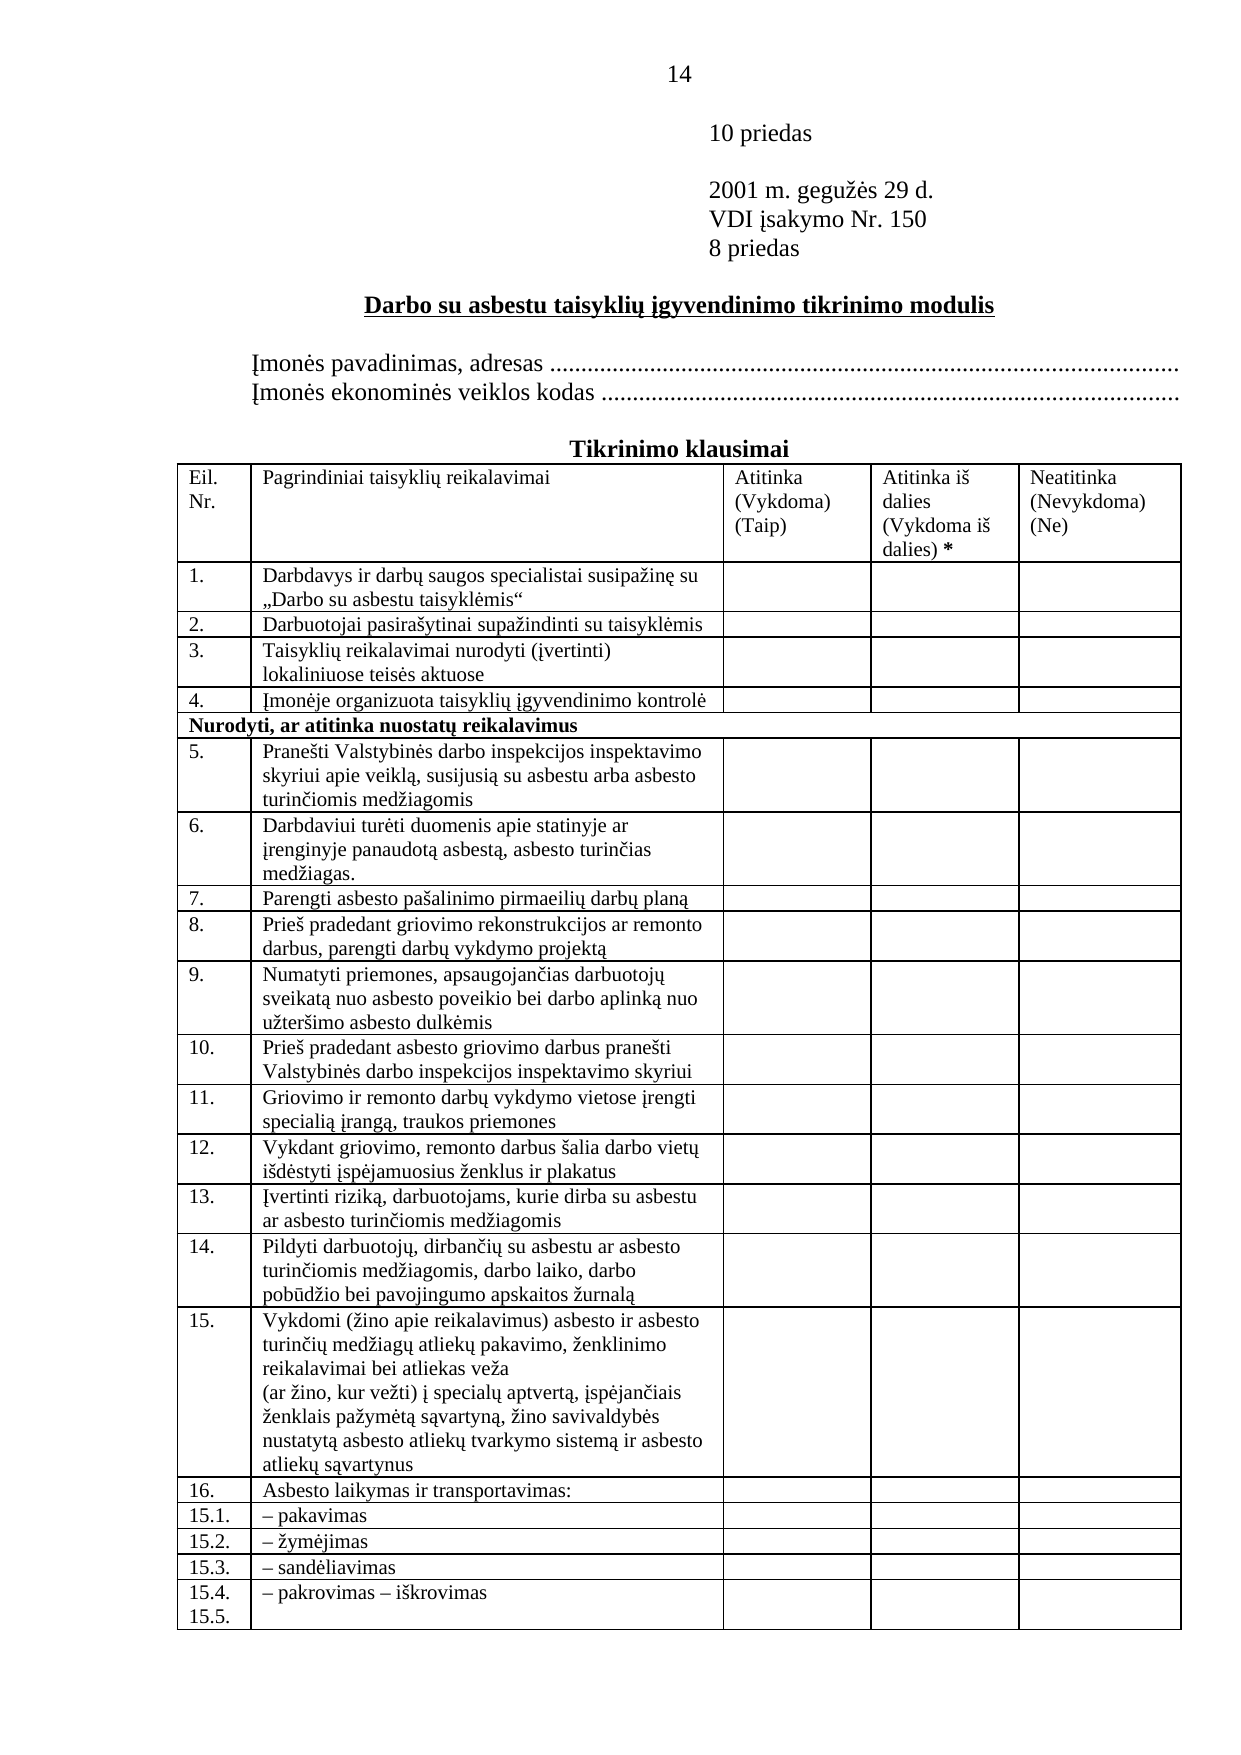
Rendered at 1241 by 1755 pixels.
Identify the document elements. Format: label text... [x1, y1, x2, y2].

table_cell [872, 1035, 1018, 1083]
text Įmonės pavadinimas, adresas [177, 348, 1181, 377]
table_cell [872, 1478, 1018, 1502]
table_cell [872, 912, 1018, 960]
table_cell [724, 813, 870, 885]
table_cell [872, 1308, 1018, 1476]
table_cell Darbdaviui turėti duomenis apie statinyje ar įrenginyje panaudotą asbestą, asbesto turinčias medžiagas. [252, 813, 723, 885]
table_cell [1020, 962, 1180, 1034]
table_cell [1020, 1308, 1180, 1476]
table_cell 14. [178, 1234, 250, 1306]
table_cell Pildyti darbuotojų, dirbančių su asbestu ar asbesto turinčiomis medžiagomis, darbo laiko, darbo pobūdžio bei pavojingumo apskaitos žurnalą [252, 1234, 723, 1306]
table_cell Numatyti priemones, apsaugojančias darbuotojų sveikatą nuo asbesto poveikio bei darbo aplinką nuo užteršimo asbesto dulkėmis [252, 962, 723, 1034]
table_cell [1020, 1234, 1180, 1306]
table_cell [1020, 1503, 1180, 1527]
table_cell [724, 1478, 870, 1502]
table_header Eil. Nr. [178, 465, 250, 561]
table_cell 9. [178, 962, 250, 1034]
table_cell [724, 962, 870, 1034]
table_cell [724, 1135, 870, 1183]
table_cell [724, 1580, 870, 1628]
table_cell 15. [178, 1308, 250, 1476]
table_cell [1020, 1478, 1180, 1502]
table_cell [1020, 1555, 1180, 1579]
table_cell [872, 739, 1018, 811]
table_cell Prieš pradedant asbesto griovimo darbus pranešti Valstybinės darbo inspekcijos inspektavimo skyriui [252, 1035, 723, 1083]
table_cell [1020, 1580, 1180, 1628]
table_cell 6. [178, 813, 250, 885]
table_cell [1020, 1529, 1180, 1553]
table_cell Taisyklių reikalavimai nurodyti (įvertinti) lokaliniuose teisės aktuose [252, 638, 723, 686]
text 8 priedas [177, 233, 1181, 262]
table_cell [724, 886, 870, 910]
table_cell [724, 1529, 870, 1553]
text Darbo su asbestu taisyklių įgyvendinimo tikrinimo modulis [177, 291, 1181, 319]
table_header Atitinka (Vykdoma) (Taip) [724, 465, 870, 561]
table_cell [1020, 1135, 1180, 1183]
table_cell [872, 813, 1018, 885]
text 10 priedas [177, 118, 1181, 147]
table_cell [724, 1035, 870, 1083]
table_cell [1020, 1185, 1180, 1232]
table_cell Vykdomi (žino apie reikalavimus) asbesto ir asbesto turinčių medžiagų atliekų pakavimo, ženklinimo reikalavimai bei atliekas veža (ar žino, kur vežti) į specialų aptvertą, įspėjančiais ženklais pažymėtą sąvartyną, žino savivaldybės nustatytą asbesto atliekų tvarkymo sistemą ir asbesto atliekų sąvartynus [252, 1308, 723, 1476]
table_cell Vykdant griovimo, remonto darbus šalia darbo vietų išdėstyti įspėjamuosius ženklus ir plakatus [252, 1135, 723, 1183]
table_cell [872, 612, 1018, 636]
table_cell [872, 1185, 1018, 1232]
table_cell Asbesto laikymas ir transportavimas: [252, 1478, 723, 1502]
table_cell 16. [178, 1478, 250, 1502]
text VDI įsakymo Nr. 150 [177, 204, 1181, 233]
table_cell [1020, 739, 1180, 811]
text Tikrinimo klausimai [177, 434, 1181, 463]
table_cell [872, 1529, 1018, 1553]
table_cell [724, 1555, 870, 1579]
table_cell Pranešti Valstybinės darbo inspekcijos inspektavimo skyriui apie veiklą, susijusią su asbestu arba asbesto turinčiomis medžiagomis [252, 739, 723, 811]
table_cell [724, 739, 870, 811]
table_cell Nurodyti, ar atitinka nuostatų reikalavimus [178, 713, 1180, 737]
table_cell [872, 638, 1018, 686]
table_cell [724, 1308, 870, 1476]
table_cell 13. [178, 1185, 250, 1232]
table_cell – pakrovimas – iškrovimas [252, 1580, 723, 1628]
table_cell Įmonėje organizuota taisyklių įgyvendinimo kontrolė [252, 688, 723, 712]
table_cell [724, 612, 870, 636]
table_cell [724, 1503, 870, 1527]
table_cell [724, 1185, 870, 1232]
table_cell 11. [178, 1085, 250, 1133]
table_cell Parengti asbesto pašalinimo pirmaeilių darbų planą [252, 886, 723, 910]
table_cell 3. [178, 638, 250, 686]
table_cell 15.3. [178, 1555, 250, 1579]
table_cell 15.4.15.5. [178, 1580, 250, 1628]
table_cell 10. [178, 1035, 250, 1083]
table_cell [1020, 1035, 1180, 1083]
table_cell – žymėjimas [252, 1529, 723, 1553]
table_cell 5. [178, 739, 250, 811]
table_cell [1020, 1085, 1180, 1133]
table_header Neatitinka (Nevykdoma) (Ne) [1020, 465, 1180, 561]
table_cell [872, 1234, 1018, 1306]
table_cell [872, 563, 1018, 611]
table_cell [724, 912, 870, 960]
table_cell 12. [178, 1135, 250, 1183]
table_cell [724, 638, 870, 686]
table_cell [872, 1580, 1018, 1628]
table_cell [724, 1234, 870, 1306]
table_header Atitinka iš dalies (Vykdoma iš dalies) * [872, 465, 1018, 561]
table_cell Įvertinti riziką, darbuotojams, kurie dirba su asbestu ar asbesto turinčiomis medžiagomis [252, 1185, 723, 1232]
text 2001 m. gegužės 29 d. [177, 176, 1181, 204]
table_cell Griovimo ir remonto darbų vykdymo vietose įrengti specialią įrangą, traukos priemones [252, 1085, 723, 1133]
table_cell [1020, 912, 1180, 960]
table_cell [872, 886, 1018, 910]
table_cell 15.1. [178, 1503, 250, 1527]
table_cell [1020, 563, 1180, 611]
table_cell [724, 688, 870, 712]
table_cell [872, 962, 1018, 1034]
table_cell [1020, 813, 1180, 885]
table_cell Darbuotojai pasirašytinai supažindinti su taisyklėmis [252, 612, 723, 636]
table_cell – pakavimas [252, 1503, 723, 1527]
table_cell [724, 1085, 870, 1133]
table_cell 7. [178, 886, 250, 910]
table_cell 15.2. [178, 1529, 250, 1553]
table_cell [872, 1085, 1018, 1133]
table_cell Prieš pradedant griovimo rekonstrukcijos ar remonto darbus, parengti darbų vykdymo projektą [252, 912, 723, 960]
table_cell 2. [178, 612, 250, 636]
table_cell [724, 563, 870, 611]
table_cell [872, 1503, 1018, 1527]
table_cell Darbdavys ir darbų saugos specialistai susipažinę su „Darbo su asbestu taisyklėmis“ [252, 563, 723, 611]
table_cell [1020, 886, 1180, 910]
table_cell 8. [178, 912, 250, 960]
table_cell [1020, 612, 1180, 636]
table_cell – sandėliavimas [252, 1555, 723, 1579]
table_cell [872, 1135, 1018, 1183]
table_cell [872, 1555, 1018, 1579]
table_cell [1020, 638, 1180, 686]
table_cell [872, 688, 1018, 712]
table_header Pagrindiniai taisyklių reikalavimai [252, 465, 723, 561]
table_cell [1020, 688, 1180, 712]
table_cell 1. [178, 563, 250, 611]
text Įmonės ekonominės veiklos kodas [177, 377, 1181, 406]
table_cell 4. [178, 688, 250, 712]
